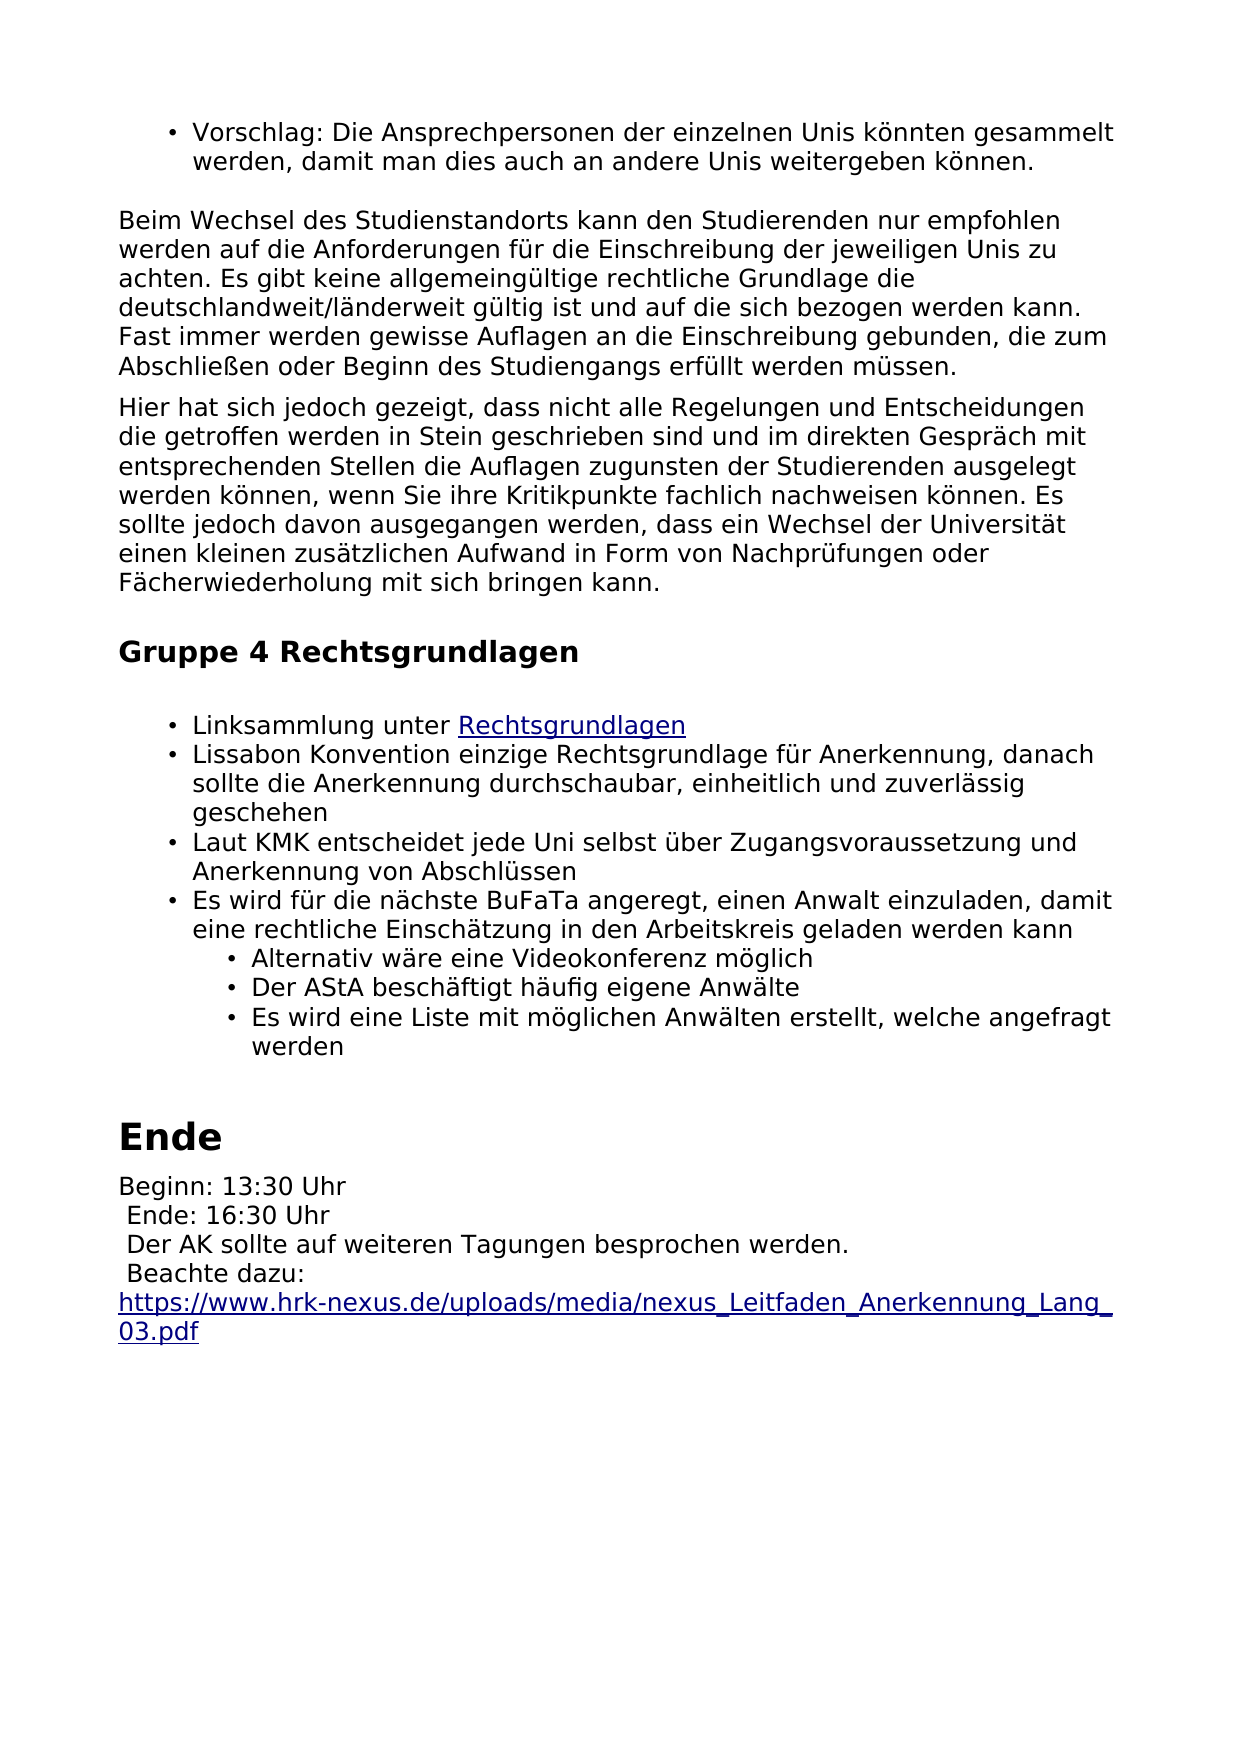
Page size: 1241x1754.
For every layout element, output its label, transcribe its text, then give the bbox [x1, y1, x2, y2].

text Hier hat sich jedoch gezeigt, dass nicht alle Regelungen und Entscheidungen die getroffen werden in Stein geschrieben sind und im direkten Gespräch mit entsprechenden Stellen die Auflagen zugunsten der Studierenden ausgelegt werden können, wenn Sie ihre Kritikpunkte fachlich nachweisen können. Es sollte jedoch davon ausgegangen werden, dass ein Wechsel der Universität einen kleinen zusätzlichen Aufwand in Form von Nachprüfungen oder Fächerwiederholung mit sich bringen kann. [118, 393, 1122, 598]
list Es wird für die nächste BuFaTa angeregt, einen Anwalt einzuladen, damit eine rechtliche Einschätzung in den Arbeitskreis geladen werden kann [177, 886, 1122, 944]
list Der AStA beschäftigt häufig eigene Anwälte [236, 973, 1122, 1003]
list Es wird eine Liste mit möglichen Anwälten erstellt, welche angefragt werden [236, 1003, 1122, 1061]
list Alternativ wäre eine Videokonferenz möglich [236, 944, 1122, 973]
subtitle Gruppe 4 Rechtsgrundlagen [118, 635, 1122, 669]
list Lissabon Konvention einzige Rechtsgrundlage für Anerkennung, danach sollte die Anerkennung durchschaubar, einheitlich und zuverlässig geschehen [177, 740, 1122, 828]
text Beginn: 13:30 Uhr Ende: 16:30 Uhr Der AK sollte auf weiteren Tagungen besprochen werden. Beachte dazu: https://www.hrk-nexus.de/uploads/media/nexus_Leitfaden_Anerkennung_Lang_03.pdf [118, 1172, 1122, 1347]
list Vorschlag: Die Ansprechpersonen der einzelnen Unis könnten gesammelt werden, damit man dies auch an andere Unis weitergeben können. [177, 118, 1122, 176]
subtitle Ende [118, 1116, 1122, 1159]
list Linksammlung unter Rechtsgrundlagen [177, 711, 1122, 740]
text Beim Wechsel des Studienstandorts kann den Studierenden nur empfohlen werden auf die Anforderungen für die Einschreibung der jeweiligen Unis zu achten. Es gibt keine allgemeingültige rechtliche Grundlage die deutschlandweit/länderweit gültig ist und auf die sich bezogen werden kann. Fast immer werden gewisse Auflagen an die Einschreibung gebunden, die zum Abschließen oder Beginn des Studiengangs erfüllt werden müssen. [118, 206, 1122, 381]
list Laut KMK entscheidet jede Uni selbst über Zugangsvoraussetzung und Anerkennung von Abschlüssen [177, 828, 1122, 886]
